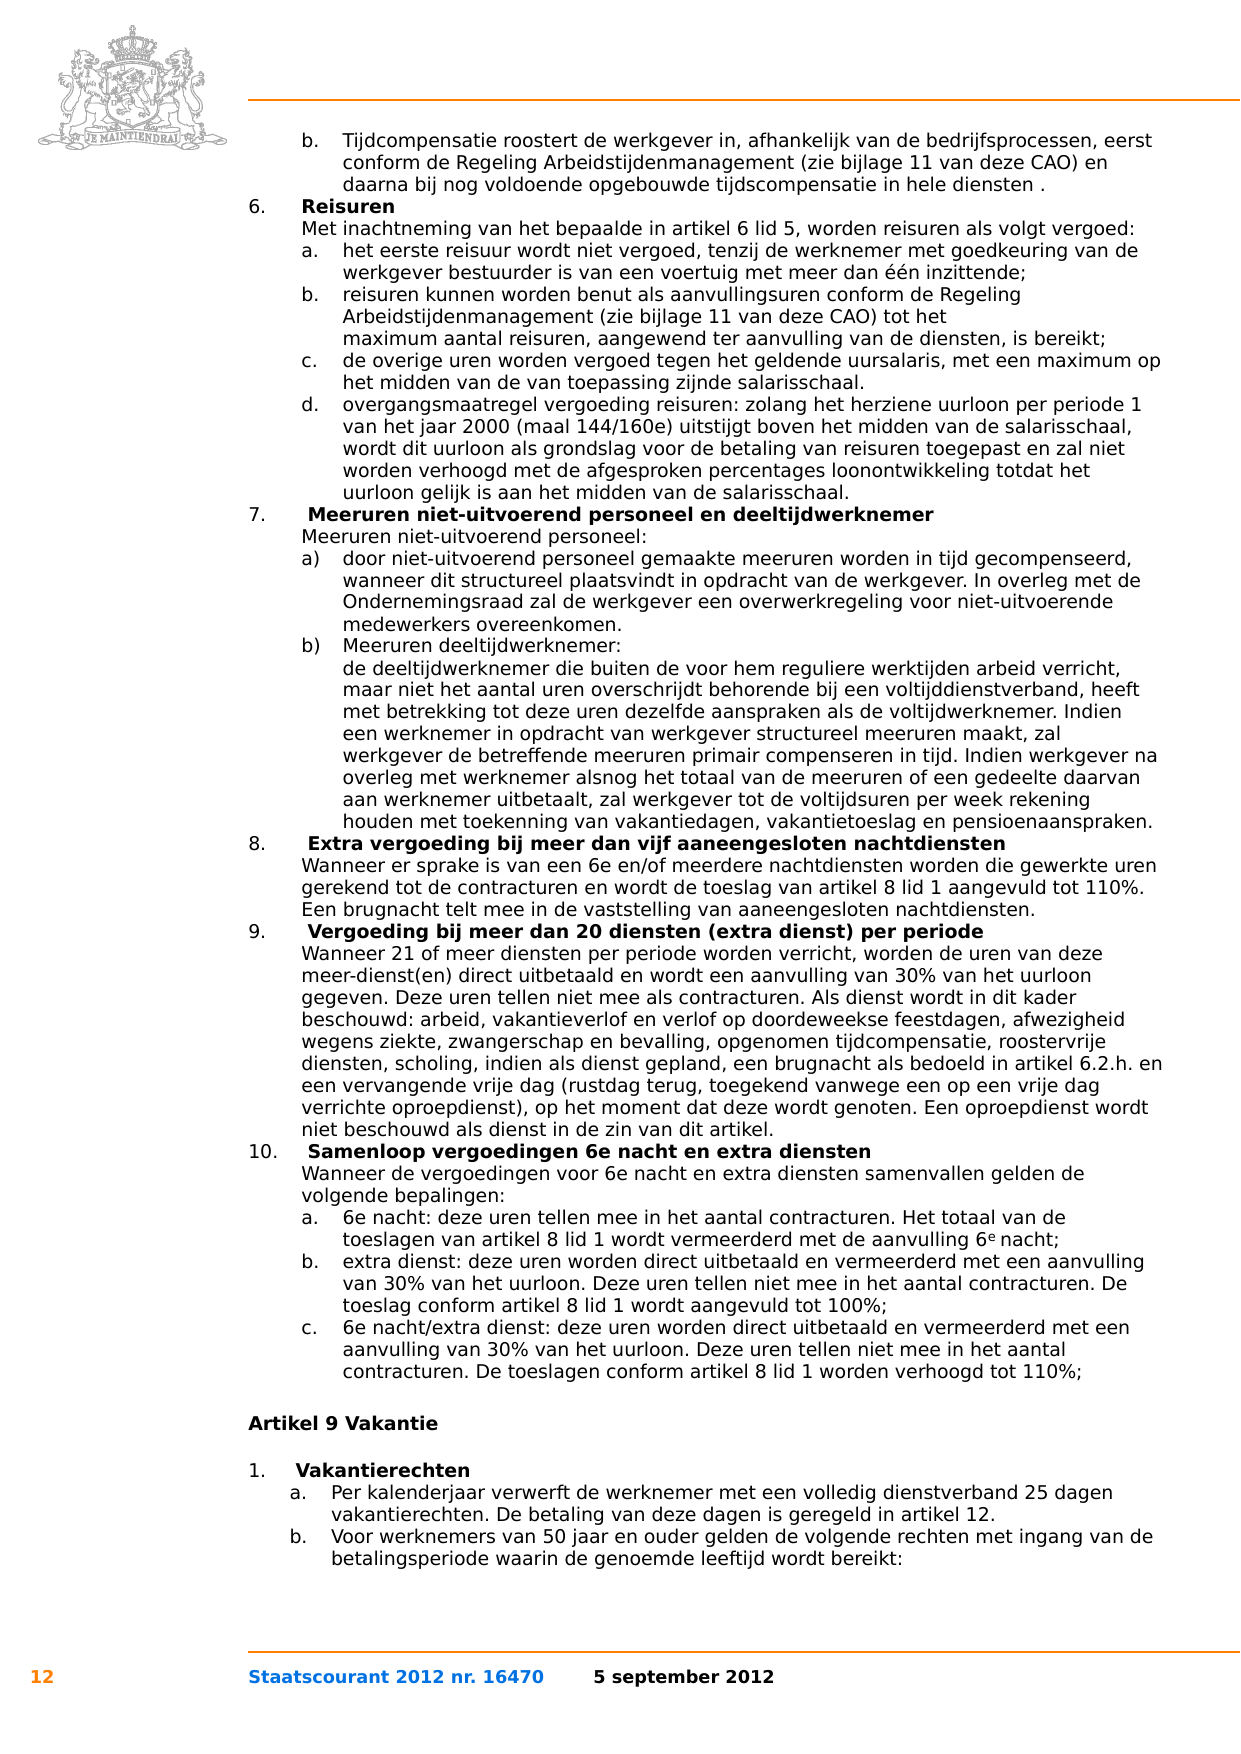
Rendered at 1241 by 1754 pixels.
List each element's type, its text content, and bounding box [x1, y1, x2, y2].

text Wanneer 21 of meer diensten per periode worden verricht, worden de uren van deze meer-dienst(en) direct uitbetaald en wordt een aanvulling van 30% van het uurloon gegeven. Deze uren tellen niet mee als contracturen. Als dienst wordt in dit kader beschouwd: arbeid, vakantieverlof en verlof op doordeweekse feestdagen, afwezigheid wegens ziekte, zwangerschap en bevalling, opgenomen tijdcompensatie, roostervrije diensten, scholing, indien als dienst gepland, een brugnacht als bedoeld in artikel 6.2.h. en een vervangende vrije dag (rustdag terug, toegekend vanwege een op een vrije dag verrichte oproepdienst), op het moment dat deze wordt genoten. Een oproepdienst wordt niet beschouwd als dienst in de zin van dit artikel. [301, 943, 1163, 1141]
text Met inachtneming van het bepaalde in artikel 6 lid 5, worden reisuren als volgt vergoed: [301, 218, 1163, 240]
text Meeruren niet-uitvoerend personeel: [301, 526, 1163, 547]
text de deeltijdwerknemer die buiten de voor hem reguliere werktijden arbeid verricht, maar niet het aantal uren overschrijdt behorende bij een voltijddienstverband, heeft met betrekking tot deze uren dezelfde aanspraken als de voltijdwerknemer. Indien een werknemer in opdracht van werkgever structureel meeruren maakt, zal werkgever de betreffende meeruren primair compenseren in tijd. Indien werkgever na overleg met werknemer alsnog het totaal van de meeruren of een gedeelte daarvan aan werknemer uitbetaalt, zal werkgever tot de voltijdsuren per week rekening houden met toekenning van vakantiedagen, vakantietoeslag en pensioenaanspraken. [342, 657, 1163, 833]
text a) door niet-uitvoerend personeel gemaakte meeruren worden in tijd gecompenseerd, wanneer dit structureel plaatsvindt in opdracht van de werkgever. In overleg met de Ondernemingsraad zal de werkgever een overwerkregeling voor niet-uitvoerende medewerkers overeenkomen. [301, 547, 1163, 635]
text 9. Vergoeding bij meer dan 20 diensten (extra dienst) per periode [248, 921, 1163, 943]
text a. Per kalenderjaar verwerft de werknemer met een volledig dienstverband 25 dagen vakantierechten. De betaling van deze dagen is geregeld in artikel 12. [289, 1482, 1163, 1526]
text c. 6e nacht/extra dienst: deze uren worden direct uitbetaald en vermeerderd met een aanvulling van 30% van het uurloon. Deze uren tellen niet mee in het aantal contracturen. De toeslagen conform artikel 8 lid 1 worden verhoogd tot 110%; [301, 1317, 1163, 1383]
text maximum aantal reisuren, aangewend ter aanvulling van de diensten, is bereikt; [342, 328, 1163, 350]
text Wanneer er sprake is van een 6e en/of meerdere nachtdiensten worden die gewerkte uren gerekend tot de contracturen en wordt de toeslag van artikel 8 lid 1 aangevuld tot 110%. Een brugnacht telt mee in de vaststelling van aaneengesloten nachtdiensten. [301, 855, 1163, 921]
text c. de overige uren worden vergoed tegen het geldende uursalaris, met een maximum op het midden van de van toepassing zijnde salarisschaal. [301, 350, 1163, 394]
text Wanneer de vergoedingen voor 6e nacht en extra diensten samenvallen gelden de volgende bepalingen: [301, 1163, 1163, 1207]
text b) Meeruren deeltijdwerknemer: [301, 635, 1163, 657]
subtitle Artikel 9 Vakantie [248, 1413, 1163, 1435]
text 10. Samenloop vergoedingen 6e nacht en extra diensten [248, 1141, 1163, 1163]
text 8. Extra vergoeding bij meer dan vijf aaneengesloten nachtdiensten [248, 833, 1163, 855]
text d. overgangsmaatregel vergoeding reisuren: zolang het herziene uurloon per periode 1 van het jaar 2000 (maal 144/160e) uitstijgt boven het midden van de salarisschaal, wordt dit uurloon als grondslag voor de betaling van reisuren toegepast en zal niet worden verhoogd met de afgesproken percentages loonontwikkeling totdat het uurloon gelijk is aan het midden van de salarisschaal. [301, 394, 1163, 503]
text b. Tijdcompensatie roostert de werkgever in, afhankelijk van de bedrijfsprocessen, eerst conform de Regeling Arbeidstijdenmanagement (zie bijlage 11 van deze CAO) en daarna bij nog voldoende opgebouwde tijdscompensatie in hele diensten . [301, 130, 1163, 196]
text b. Voor werknemers van 50 jaar en ouder gelden de volgende rechten met ingang van de betalingsperiode waarin de genoemde leeftijd wordt bereikt: [289, 1526, 1163, 1569]
text b. extra dienst: deze uren worden direct uitbetaald en vermeerderd met een aanvulling van 30% van het uurloon. Deze uren tellen niet mee in het aantal contracturen. De toeslag conform artikel 8 lid 1 wordt aangevuld tot 100%; [301, 1251, 1163, 1317]
text a. het eerste reisuur wordt niet vergoed, tenzij de werknemer met goedkeuring van de werkgever bestuurder is van een voertuig met meer dan één inzittende; [301, 240, 1163, 284]
text 1. Vakantierechten [248, 1460, 1163, 1482]
text 6. Reisuren [248, 196, 1163, 218]
text a. 6e nacht: deze uren tellen mee in het aantal contracturen. Het totaal van de toeslagen van artikel 8 lid 1 wordt vermeerderd met de aanvulling 6e nacht; [301, 1207, 1163, 1251]
text b. reisuren kunnen worden benut als aanvullingsuren conform de Regeling Arbeidstijdenmanagement (zie bijlage 11 van deze CAO) tot het [301, 284, 1163, 328]
text 7. Meeruren niet-uitvoerend personeel en deeltijdwerknemer [248, 503, 1163, 526]
picture [38, 25, 227, 150]
